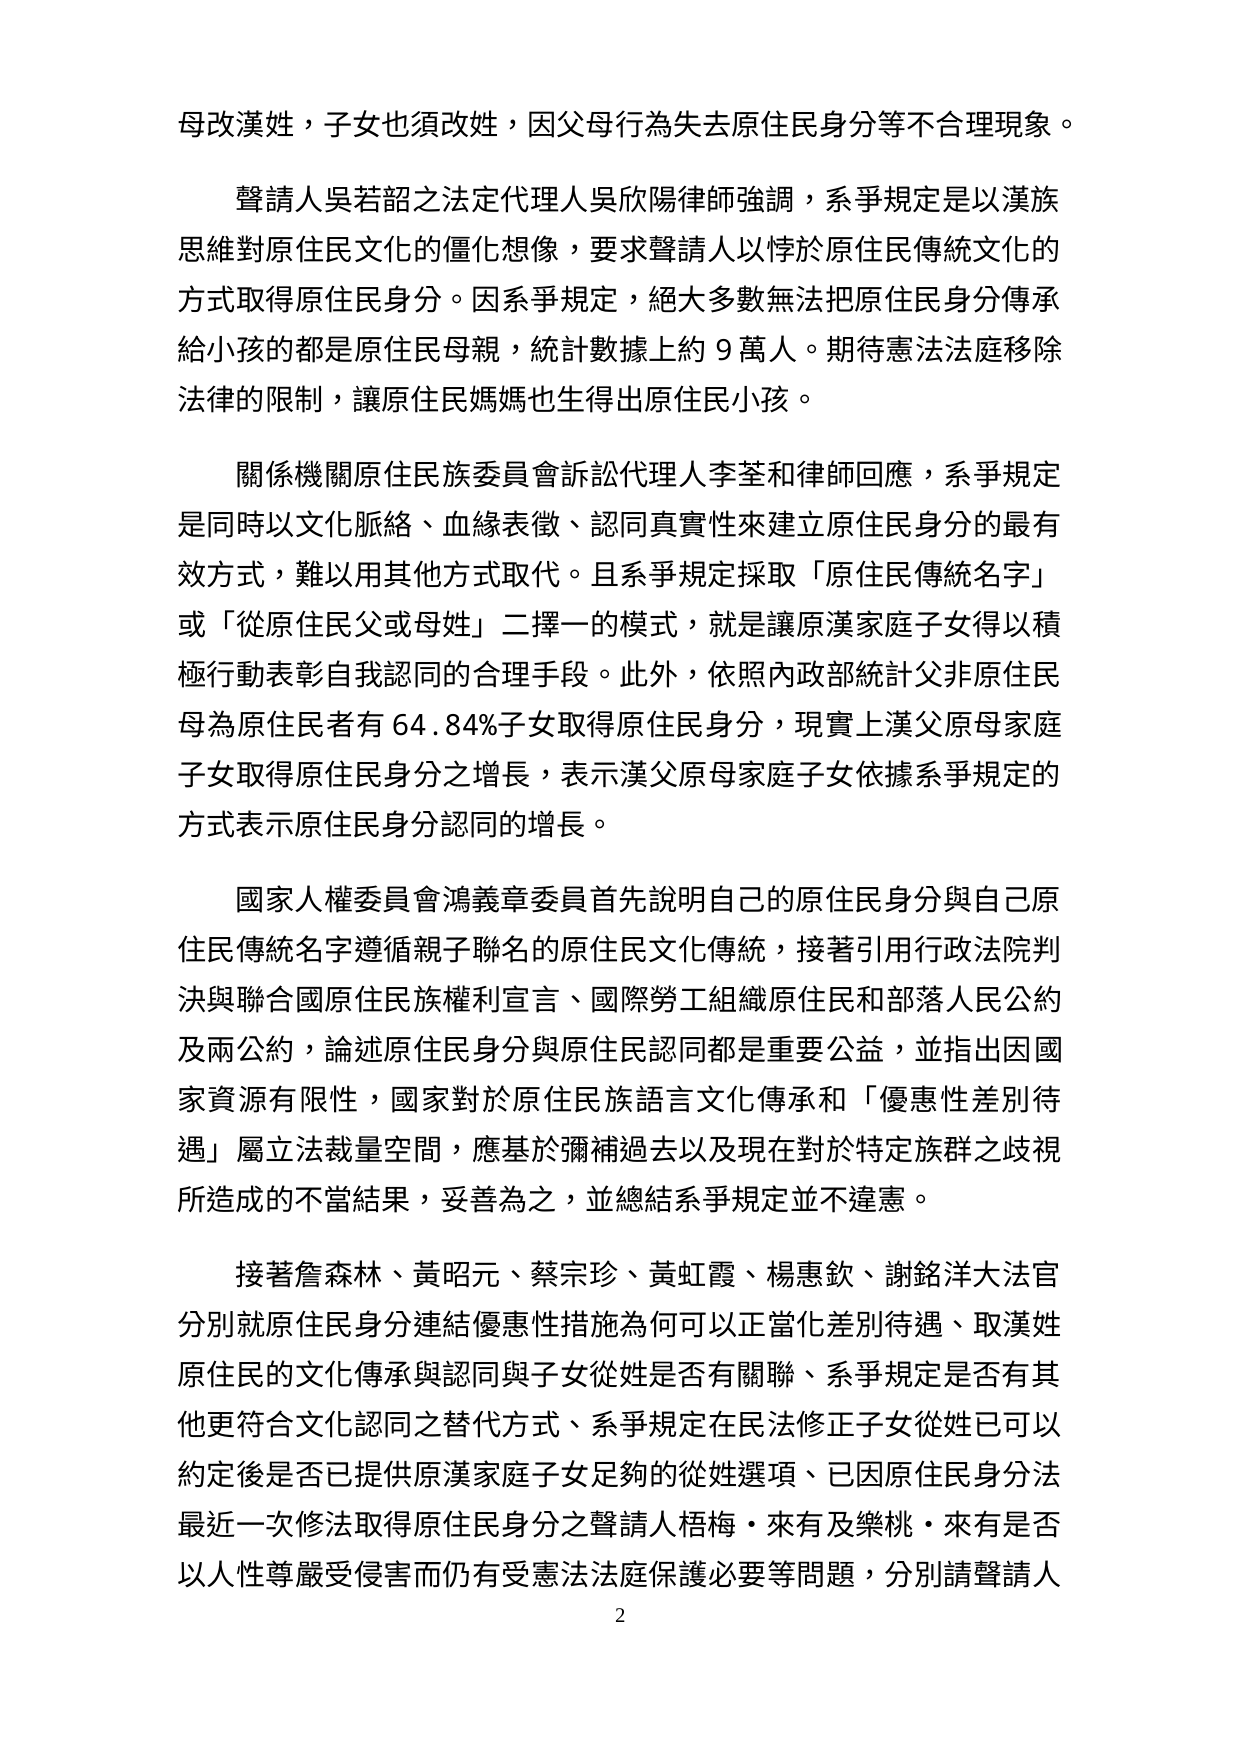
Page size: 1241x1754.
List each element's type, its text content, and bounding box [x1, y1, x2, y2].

text 關係機關原住民族委員會訴訟代理人李荃和律師回應，系爭規定是同時以文化脈絡、血緣表徵、認同真實性來建立原住民身分的最有效方式，難以用其他方式取代。且系爭規定採取「原住民傳統名字」或「從原住民父或母姓」二擇一的模式，就是讓原漢家庭子女得以積極行動表彰自我認同的合理手段。此外，依照內政部統計父非原住民母為原住民者有64.84%子女取得原住民身分，現實上漢父原母家庭子女取得原住民身分之增長，表示漢父原母家庭子女依據系爭規定的方式表示原住民身分認同的增長。 [177, 446, 1063, 846]
text 接著詹森林、黃昭元、蔡宗珍、黃虹霞、楊惠欽、謝銘洋大法官分別就原住民身分連結優惠性措施為何可以正當化差別待遇、取漢姓原住民的文化傳承與認同與子女從姓是否有關聯、系爭規定是否有其他更符合文化認同之替代方式、系爭規定在民法修正子女從姓已可以約定後是否已提供原漢家庭子女足夠的從姓選項、已因原住民身分法最近一次修法取得原住民身分之聲請人梧梅‧來有及樂桃‧來有是否以人性尊嚴受侵害而仍有受憲法法庭保護必要等問題，分別請聲請人 [177, 1246, 1063, 1596]
text 聲請人樂桃‧來有的訴訟代理人馬潤明律師主張，人性尊嚴受憲法保障，原住民文化權與生存權乃憲法的重要基本權利，系爭規定以原住民姓名當成取得身分的條件，就是侵害憲法絕對保障的人性尊嚴核心。尤其將與原住民追求文化認同毫無關聯的漢人姓氏，與是否取得原住民身分連結，更會導致原住民的姓名、人格、平等權遭受限制，成為國家支配的客體。梧梅‧來有之訴訟代理人林韋翰律師指出系爭規定干預原住民族特殊權利、違反比例原則，且違反性別平等，進一步點出，系爭規定搭配一家不容三姓的相關法規，將可能導致家內父母改漢姓，子女也須改姓，因父母行為失去原住民身分等不合理現象。 [177, 96, 1063, 146]
text 國家人權委員會鴻義章委員首先說明自己的原住民身分與自己原住民傳統名字遵循親子聯名的原住民文化傳統，接著引用行政法院判決與聯合國原住民族權利宣言、國際勞工組織原住民和部落人民公約及兩公約，論述原住民身分與原住民認同都是重要公益，並指出因國家資源有限性，國家對於原住民族語言文化傳承和「優惠性差別待遇」屬立法裁量空間，應基於彌補過去以及現在對於特定族群之歧視所造成的不當結果，妥善為之，並總結系爭規定並不違憲。 [177, 871, 1063, 1221]
text 聲請人吳若韶之法定代理人吳欣陽律師強調，系爭規定是以漢族思維對原住民文化的僵化想像，要求聲請人以悖於原住民傳統文化的方式取得原住民身分。因系爭規定，絕大多數無法把原住民身分傳承給小孩的都是原住民母親，統計數據上約9萬人。期待憲法法庭移除法律的限制，讓原住民媽媽也生得出原住民小孩。 [177, 171, 1063, 421]
